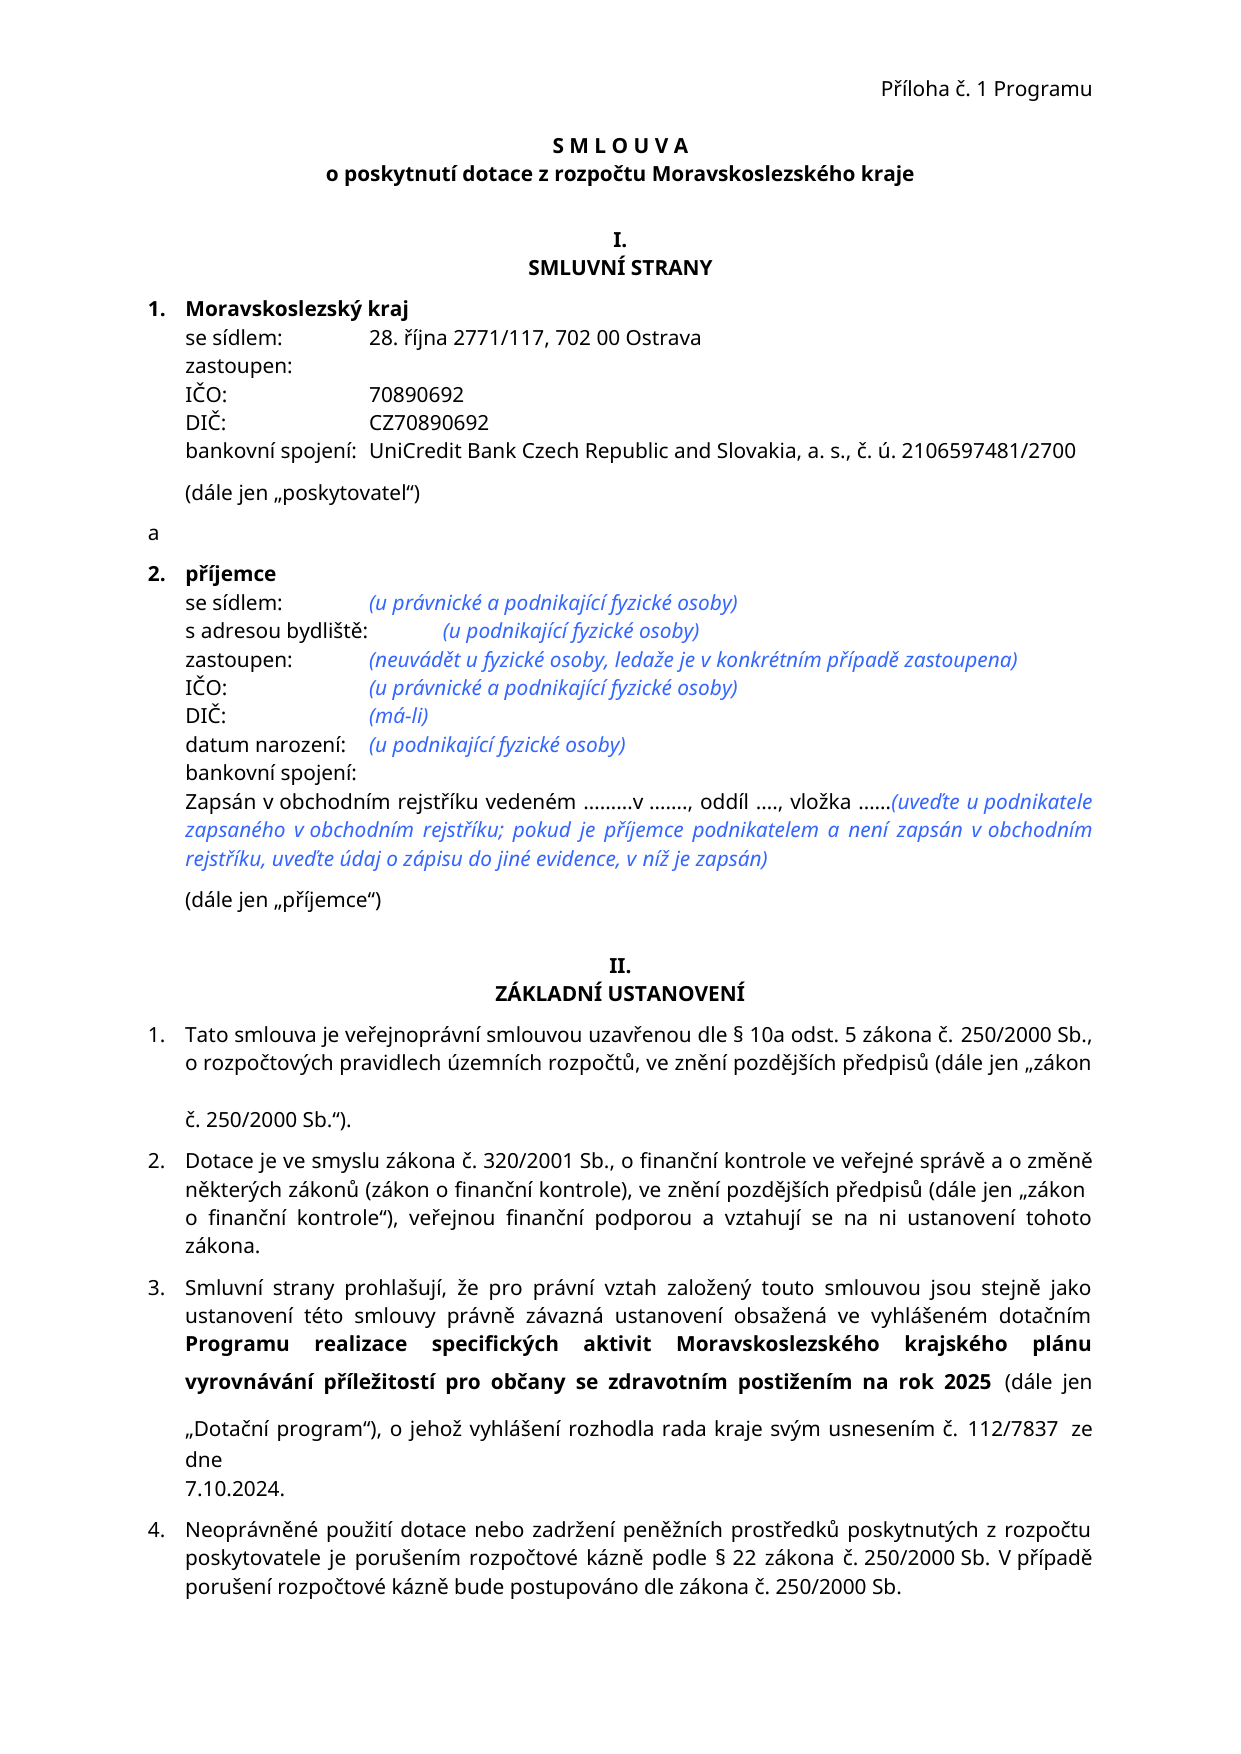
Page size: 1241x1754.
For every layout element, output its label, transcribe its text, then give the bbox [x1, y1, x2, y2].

text bankovní spojení: UniCredit Bank Czech Republic and Slovakia, a. s., č. ú. 2106597481/2700 [185, 437, 1092, 465]
list Tato smlouva je veřejnoprávní smlouvou uzavřenou dle § 10a odst. 5 zákona č. 250/2000 Sb., o rozpočtových pravidlech územních rozpočtů, ve znění pozdějších předpisů (dále jen „zákon č. 250/2000 Sb.“). [148, 1020, 1092, 1134]
text II. [148, 951, 1092, 979]
list Dotace je ve smyslu zákona č. 320/2001 Sb., o finanční kontrole ve veřejné správě a o změně některých zákonů (zákon o finanční kontrole), ve znění pozdějších předpisů (dále jen „zákon o finanční kontrole“), veřejnou finanční podporou a vztahují se na ni ustanovení tohoto zákona. [148, 1146, 1092, 1260]
text bankovní spojení: [185, 758, 1092, 787]
text (dále jen „příjemce“) [185, 885, 1092, 913]
subtitle příjemce [148, 559, 1092, 588]
list Smluvní strany prohlašují, že pro právní vztah založený touto smlouvou jsou stejně jako ustanovení této smlouvy právně závazná ustanovení obsažená ve vyhlášeném dotačním Programu realizace specifických aktivit Moravskoslezského krajského plánu vyrovnávání příležitostí pro občany se zdravotním postižením na rok 2025 (dále jen „Dotační program“), o jehož vyhlášení rozhodla rada kraje svým usnesením č. 112/7837 ze dne 7.10.2024. [148, 1273, 1092, 1502]
text I. [148, 225, 1092, 253]
text ZÁKLADNÍ USTANOVENÍ [148, 979, 1092, 1008]
text a [148, 518, 1092, 547]
text DIČ: CZ70890692 [185, 408, 1092, 437]
subtitle Moravskoslezský kraj [148, 294, 1092, 323]
text (dále jen „poskytovatel“) [185, 478, 1092, 506]
text se sídlem: 28. října 2771/117, 702 00 Ostrava [185, 323, 1092, 351]
text zastoupen: [185, 351, 1092, 380]
list Neoprávněné použití dotace nebo zadržení peněžních prostředků poskytnutých z rozpočtu poskytovatele je porušením rozpočtové kázně podle § 22 zákona č. 250/2000 Sb. V případě porušení rozpočtové kázně bude postupováno dle zákona č. 250/2000 Sb. [148, 1515, 1092, 1600]
text Zapsán v obchodním rejstříku vedeném ………v ……., oddíl …., vložka ……(uveďte u podnikatele zapsaného v obchodním rejstříku; pokud je příjemce podnikatelem a není zapsán v obchodním rejstříku, uveďte údaj o zápisu do jiné evidence, v níž je zapsán) [185, 787, 1092, 872]
text se sídlem: (u právnické a podnikající fyzické osoby) [185, 588, 1092, 616]
text s adresou bydliště: (u podnikající fyzické osoby) [185, 616, 1092, 645]
title S M L O U V A [148, 131, 1092, 159]
text datum narození: (u podnikající fyzické osoby) [185, 730, 1092, 758]
text DIČ: (má-li) [185, 702, 1092, 730]
text o poskytnutí dotace z rozpočtu Moravskoslezského kraje [148, 159, 1092, 188]
text zastoupen: (neuvádět u fyzické osoby, ledaže je v konkrétním případě zastoupena) [185, 645, 1092, 673]
text Příloha č. 1 Programu [148, 74, 1092, 102]
text IČO: (u právnické a podnikající fyzické osoby) [185, 673, 1092, 702]
text IČO: 70890692 [185, 380, 1092, 408]
subtitle SMLUVNÍ STRANY [148, 253, 1092, 282]
